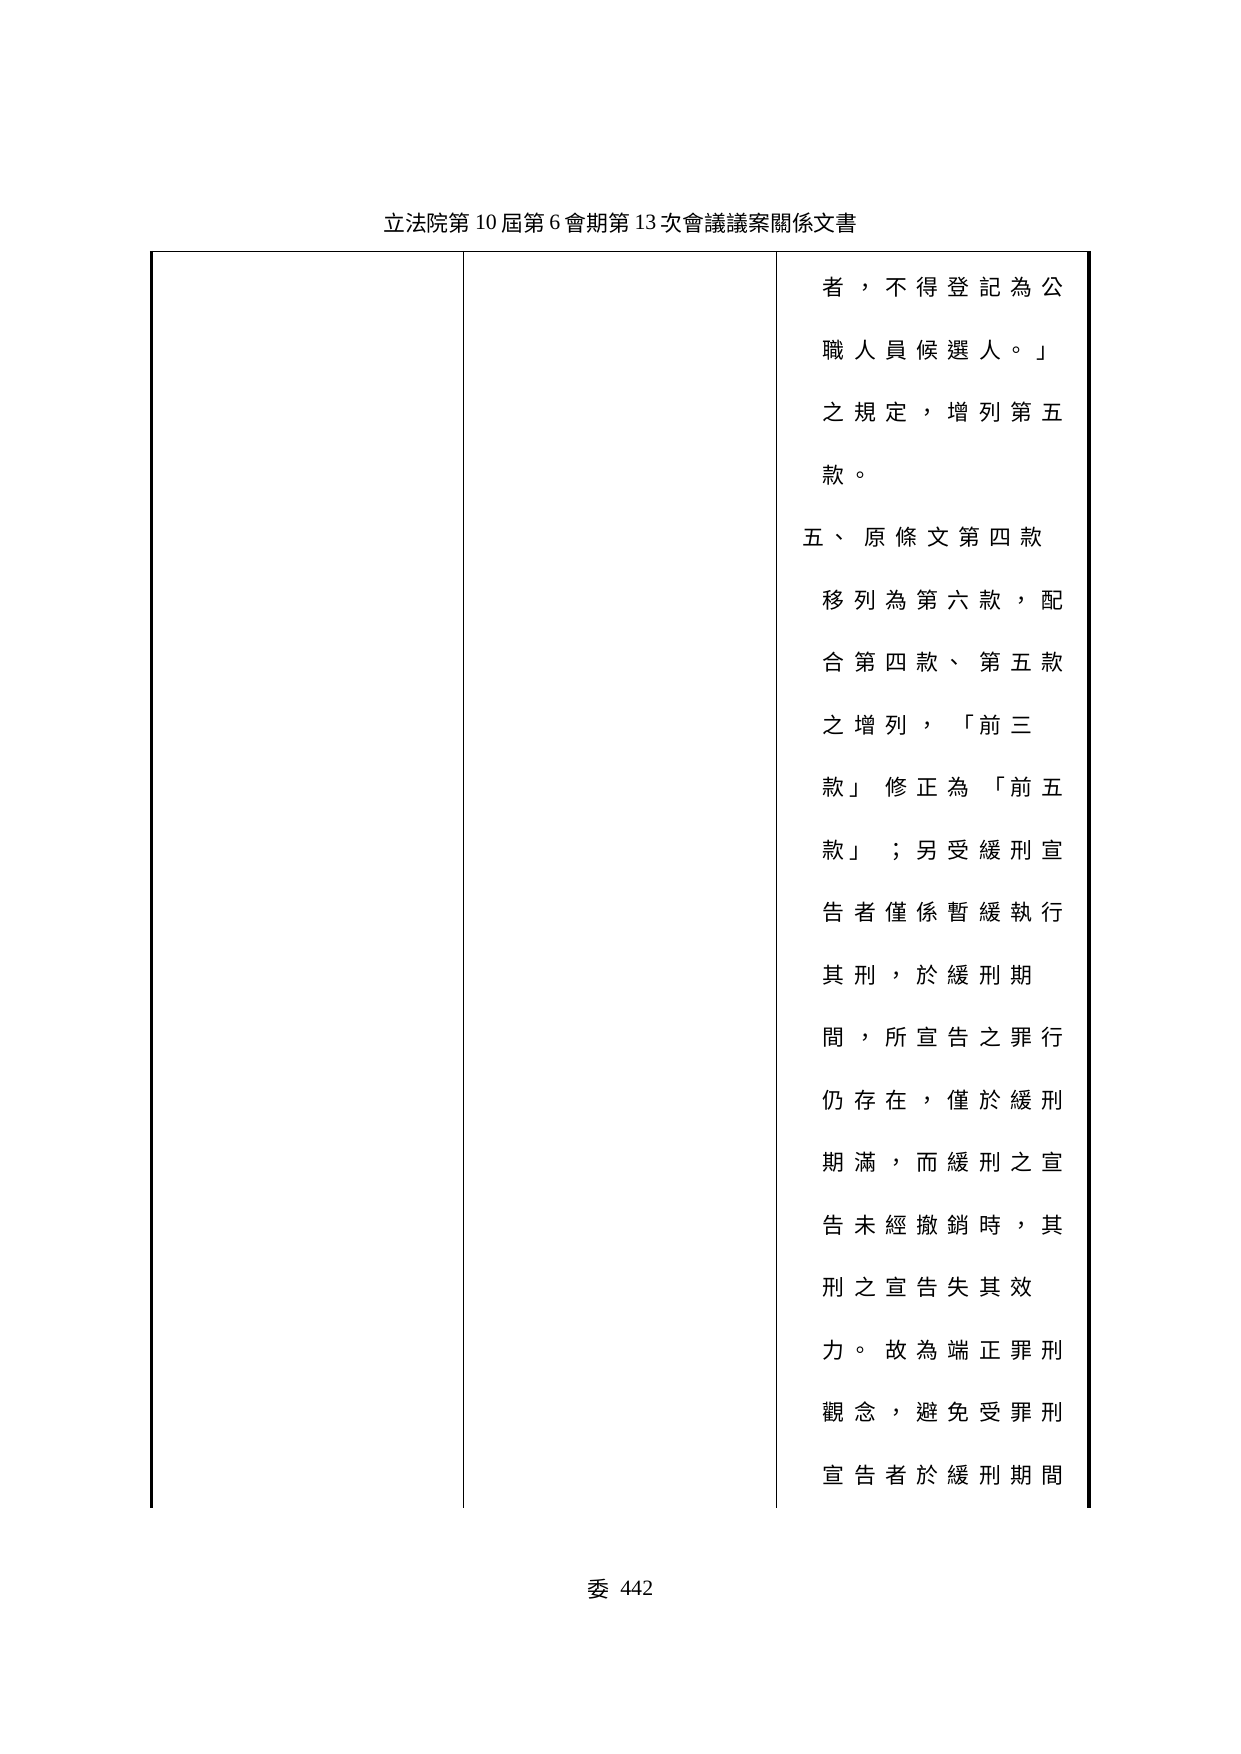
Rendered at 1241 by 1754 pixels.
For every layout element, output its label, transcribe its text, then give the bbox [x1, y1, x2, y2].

table_cell 者，不得登記為公職人員候選人。」之規定，增列第五款。 五、原條文第四款移列為第六款，配合第四款、第五款之增列，「前三款」修正為「前五款」；另受緩刑宣告者僅係暫緩執行其刑，於緩刑期間，所宣告之罪行仍存在，僅於緩刑期滿，而緩刑之宣告未經撤銷時，其刑之宣告失其效力。故為端正罪刑觀念，避免受罪刑宣告者於緩刑期間 [777, 252, 1087, 1508]
table_cell [464, 252, 776, 1508]
table_cell [153, 252, 463, 1508]
